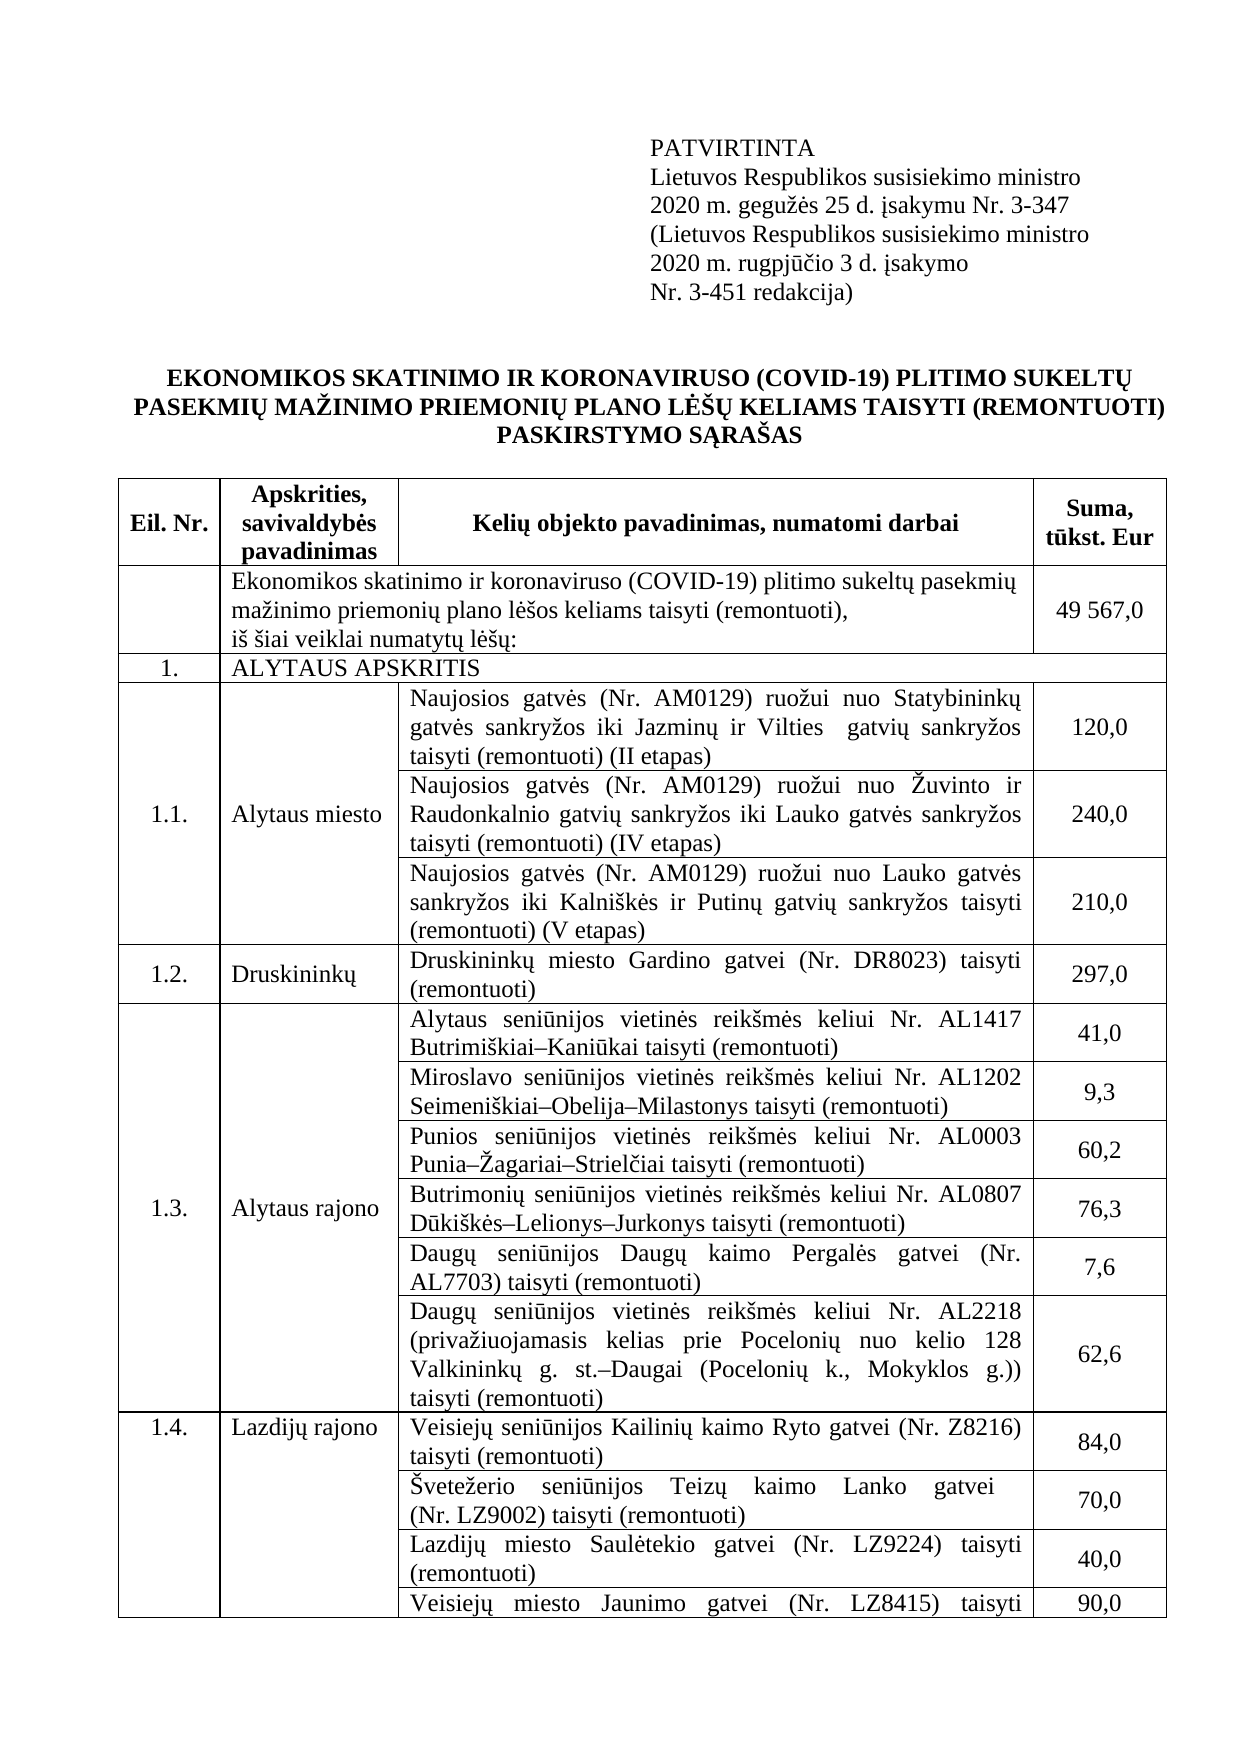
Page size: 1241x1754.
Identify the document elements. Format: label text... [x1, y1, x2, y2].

table_cell 1.4. [119, 1413, 219, 1617]
table_header Suma, tūkst. Eur [1034, 479, 1166, 565]
table_header Apskrities, savivaldybės pavadinimas [221, 479, 398, 565]
table_cell Punios seniūnijos vietinės reikšmės keliui Nr. AL0003 Punia–Žagariai–Strielčiai taisyti (remontuoti) [399, 1121, 1033, 1178]
table_cell 7,6 [1034, 1238, 1166, 1295]
table_header Eil. Nr. [119, 479, 219, 565]
table_cell 240,0 [1034, 771, 1166, 857]
table_cell Naujosios gatvės (Nr. AM0129) ruožui nuo Žuvinto ir Raudonkalnio gatvių sankryžos iki Lauko gatvės sankryžos taisyti (remontuoti) (IV etapas) [399, 771, 1033, 857]
table_cell 1.1. [119, 683, 219, 944]
table_cell Druskininkų [221, 945, 398, 1003]
table_cell 120,0 [1034, 683, 1166, 769]
table_cell 1. [119, 654, 219, 682]
table_cell Druskininkų miesto Gardino gatvei (Nr. DR8023) taisyti (remontuoti) [399, 945, 1033, 1003]
table_cell 62,6 [1034, 1296, 1166, 1411]
table_cell Alytaus miesto [221, 683, 398, 944]
table_cell Naujosios gatvės (Nr. AM0129) ruožui nuo Lauko gatvės sankryžos iki Kalniškės ir Putinų gatvių sankryžos taisyti (remontuoti) (V etapas) [399, 858, 1033, 944]
text Lietuvos Respublikos susisiekimo ministro [635, 162, 1181, 190]
text EKONOMIKOS SKATINIMO IR KORONAVIRUSO (COVID-19) PLITIMO SUKELTŲ PASEKMIŲ MAŽINIMO PRIEMONIŲ PLANO LĖŠŲ KELIAMS TAISYTI (REMONTUOTI) PASKIRSTYMO SĄRAŠAS [118, 363, 1181, 449]
table_cell Veisiejų miesto Jaunimo gatvei (Nr. LZ8415) taisyti [399, 1588, 1033, 1617]
table_cell Naujosios gatvės (Nr. AM0129) ruožui nuo Statybininkų gatvės sankryžos iki Jazminų ir Vilties gatvių sankryžos taisyti (remontuoti) (II etapas) [399, 683, 1033, 769]
table_cell 49 567,0 [1034, 566, 1166, 652]
table_cell 40,0 [1034, 1530, 1166, 1587]
table_cell Veisiejų seniūnijos Kailinių kaimo Ryto gatvei (Nr. Z8216) taisyti (remontuoti) [399, 1413, 1033, 1470]
table_cell 84,0 [1034, 1413, 1166, 1470]
table_cell Alytaus rajono [221, 1004, 398, 1411]
table_cell Lazdijų rajono [221, 1413, 398, 1617]
table_cell 1.3. [119, 1004, 219, 1411]
table_cell Švetežerio seniūnijos Teizų kaimo Lanko gatvei (Nr. LZ9002) taisyti (remontuoti) [399, 1471, 1033, 1528]
table_cell Miroslavo seniūnijos vietinės reikšmės keliui Nr. AL1202 Seimeniškiai–Obelija–Milastonys taisyti (remontuoti) [399, 1062, 1033, 1120]
table_cell 1.2. [119, 945, 219, 1003]
text Nr. 3-451 redakcija) [635, 277, 1181, 305]
table_cell Ekonomikos skatinimo ir koronaviruso (COVID-19) plitimo sukeltų pasekmių mažinimo priemonių plano lėšos keliams taisyti (remontuoti), iš šiai veiklai numatytų lėšų: [221, 566, 1033, 652]
table_cell 41,0 [1034, 1004, 1166, 1061]
text PATVIRTINTA [650, 133, 1181, 162]
table_cell Daugų seniūnijos Daugų kaimo Pergalės gatvei (Nr. AL7703) taisyti (remontuoti) [399, 1238, 1033, 1295]
text 2020 m. gegužės 25 d. įsakymu Nr. 3-347 [635, 190, 1181, 219]
table_cell 70,0 [1034, 1471, 1166, 1528]
table_cell Alytaus seniūnijos vietinės reikšmės keliui Nr. AL1417 Butrimiškiai–Kaniūkai taisyti (remontuoti) [399, 1004, 1033, 1061]
table_cell 76,3 [1034, 1179, 1166, 1237]
table_cell Lazdijų miesto Saulėtekio gatvei (Nr. LZ9224) taisyti (remontuoti) [399, 1530, 1033, 1587]
table_cell Daugų seniūnijos vietinės reikšmės keliui Nr. AL2218 (privažiuojamasis kelias prie Pocelonių nuo kelio 128 Valkininkų g. st.–Daugai (Pocelonių k., Mokyklos g.)) taisyti (remontuoti) [399, 1296, 1033, 1411]
table_cell [119, 566, 219, 652]
table_cell 90,0 [1034, 1588, 1166, 1617]
table_cell 297,0 [1034, 945, 1166, 1003]
table_cell ALYTAUS APSKRITIS [221, 654, 1166, 682]
table_cell 9,3 [1034, 1062, 1166, 1120]
text (Lietuvos Respublikos susisiekimo ministro [635, 219, 1181, 248]
table_cell Butrimonių seniūnijos vietinės reikšmės keliui Nr. AL0807 Dūkiškės–Lelionys–Jurkonys taisyti (remontuoti) [399, 1179, 1033, 1237]
text 2020 m. rugpjūčio 3 d. įsakymo [635, 248, 1181, 277]
table_cell 60,2 [1034, 1121, 1166, 1178]
table_header Kelių objekto pavadinimas, numatomi darbai [399, 479, 1033, 565]
table_cell 210,0 [1034, 858, 1166, 944]
